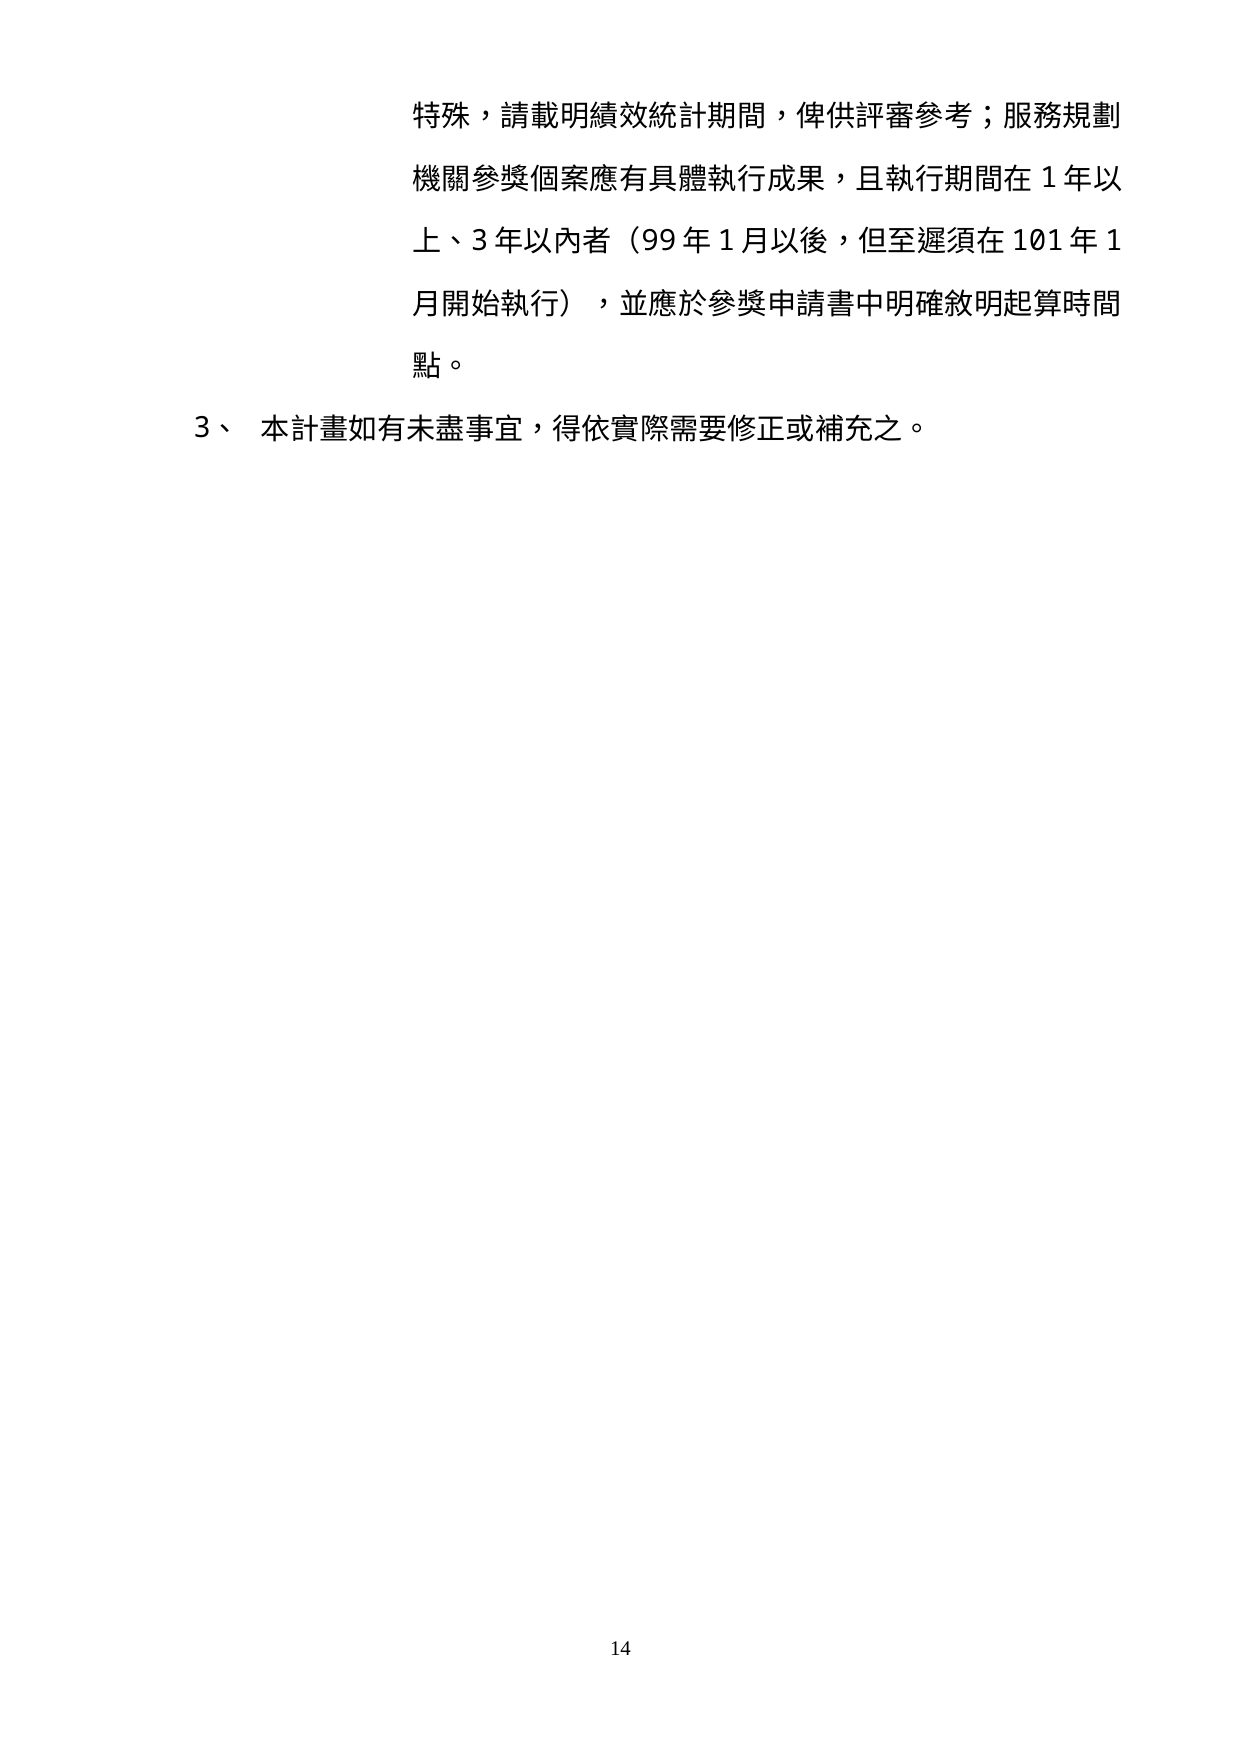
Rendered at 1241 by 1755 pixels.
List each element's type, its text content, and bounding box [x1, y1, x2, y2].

list 本計畫如有未盡事宜，得依實際需要修正或補充之。 [193, 385, 1122, 447]
list 特殊，請載明績效統計期間，俾供評審參考；服務規劃機關參獎個案應有具體執行成果，且執行期間在1年以上、3年以內者（99年1月以後，但至遲須在101年1月開始執行），並應於參獎申請書中明確敘明起算時間點。 [249, 72, 1122, 385]
